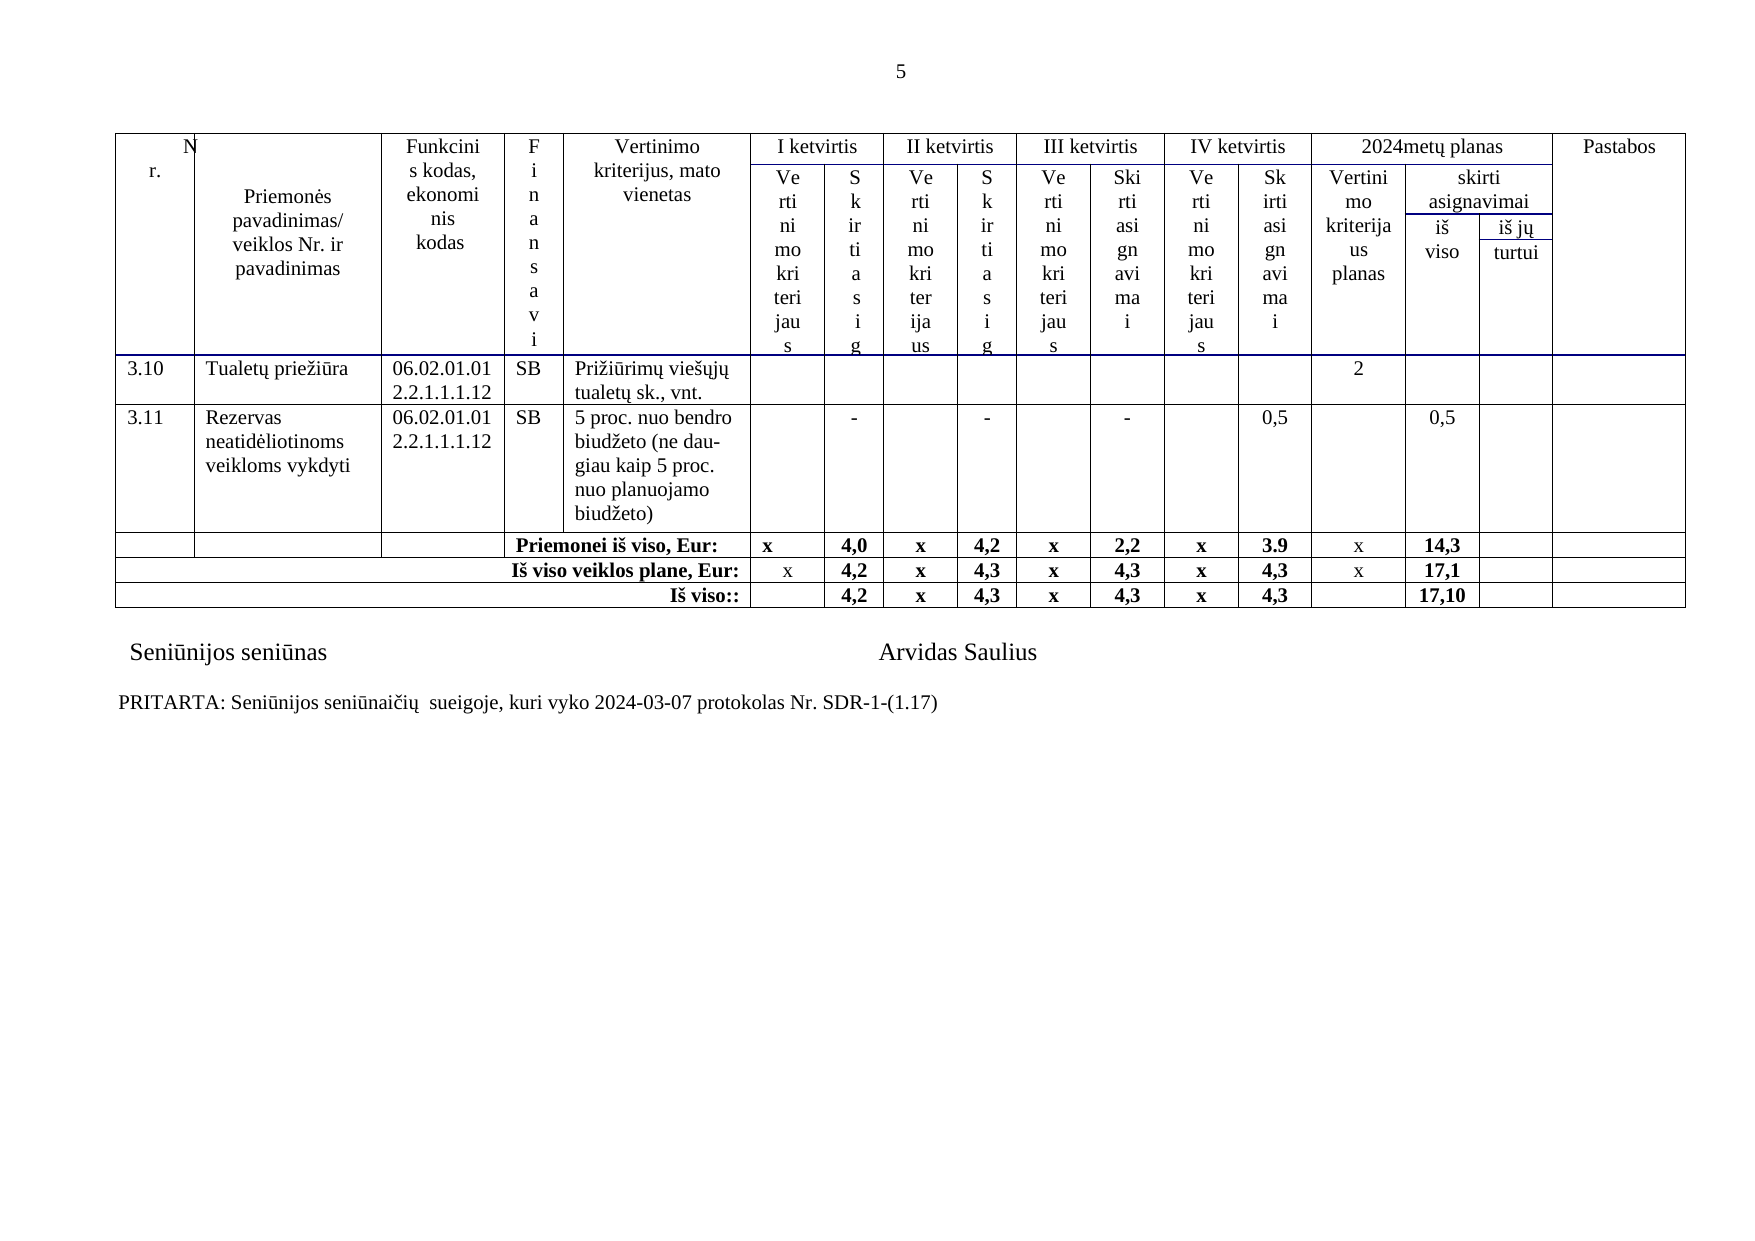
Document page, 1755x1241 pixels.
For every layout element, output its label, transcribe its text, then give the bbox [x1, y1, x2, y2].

table_cell x [1165, 558, 1238, 582]
table_cell [1480, 558, 1552, 582]
table_cell 4,2 [825, 583, 883, 607]
table_cell Skirti asignavimai [1239, 165, 1311, 354]
table_header II ketvirtis [884, 134, 1016, 163]
table_cell 4,3 [1239, 558, 1311, 582]
table_cell x [1312, 558, 1405, 582]
table_cell 14,3 [1406, 533, 1479, 557]
table_cell [884, 405, 957, 532]
table_cell 4,3 [1239, 583, 1311, 607]
table_cell Prižiūrimų viešųjų tualetų sk., vnt. [564, 356, 750, 404]
table_cell x [884, 558, 957, 582]
table_cell 3.9 [1239, 533, 1311, 557]
table_cell - [958, 405, 1016, 532]
text PRITARTA: Seniūnijos seniūnaičių sueigoje, kuri vyko 2024-03-07 protokolas Nr. SDR-1-(1.17) [118, 690, 1683, 714]
table_cell [1553, 583, 1685, 607]
table_cell 4,3 [1091, 558, 1164, 582]
table_cell [1239, 356, 1311, 404]
table_cell skirti asignavimai [1406, 165, 1552, 213]
table_cell SB [505, 356, 563, 404]
table_cell 4,2 [958, 533, 1016, 557]
table_cell [1312, 405, 1405, 532]
table_cell [1480, 533, 1552, 557]
table_cell Skirti asignavimai [825, 165, 883, 354]
table_header Seniūnijos seniūnas [118, 637, 620, 666]
table_cell [1017, 356, 1090, 404]
table_cell [825, 356, 883, 404]
table_cell [1091, 356, 1164, 404]
table_cell x [1312, 533, 1405, 557]
table_cell 06.02.01.012.2.1.1.1.12 [382, 405, 504, 532]
table_cell [1553, 533, 1685, 557]
table_cell [884, 356, 957, 404]
table_cell x [884, 533, 957, 557]
table_cell 17,1 [1406, 558, 1479, 582]
table_cell iš jų [1480, 215, 1552, 239]
table_cell SB [505, 405, 563, 532]
table_header III ketvirtis [1017, 134, 1164, 163]
table_cell [1553, 405, 1685, 532]
table_cell [751, 405, 824, 532]
table_cell Vertinimo kriterijaus planas [751, 165, 824, 354]
table_cell Vertinimo kriterijaus planas [1017, 165, 1090, 354]
table_cell iš viso [1406, 215, 1479, 354]
table_cell Skirti asignavimai [958, 165, 1016, 354]
table_cell 4,3 [1091, 583, 1164, 607]
table_cell 2,2 [1091, 533, 1164, 557]
table_header Finansavimo šaltiniai [505, 134, 563, 354]
table_cell x [1165, 583, 1238, 607]
table_cell Priemonei iš viso, Eur: [505, 533, 750, 557]
table_cell Vertinimo kriterijaus planas [884, 165, 957, 354]
table_cell 4,3 [958, 583, 1016, 607]
table_header 2024metų planas [1312, 134, 1552, 163]
table_header I ketvirtis [751, 134, 883, 163]
table_cell [1480, 405, 1552, 532]
table_cell [1017, 405, 1090, 532]
table_cell [1406, 356, 1479, 404]
table_cell 3.10 [116, 356, 194, 404]
table_cell [1553, 558, 1685, 582]
table_cell 4,3 [958, 558, 1016, 582]
table_cell [1480, 356, 1552, 404]
table_cell 0,5 [1239, 405, 1311, 532]
table_header Vertinimo kriterijus, mato vienetas [564, 134, 750, 354]
table_header Priemonės pavadinimas/ veiklos Nr. ir pavadinimas [195, 134, 381, 354]
table_cell [195, 533, 381, 557]
table_cell Rezervas neatidėliotinoms veikloms vykdyti [195, 405, 381, 532]
table_cell 4,0 [825, 533, 883, 557]
table_cell 17,10 [1406, 583, 1479, 607]
table_header Pastabos [1553, 134, 1685, 354]
table_cell [1480, 583, 1552, 607]
table_cell x [751, 533, 824, 557]
table_cell [1165, 356, 1238, 404]
table_cell [116, 533, 194, 557]
table_cell 4,2 [825, 558, 883, 582]
table_cell [1553, 356, 1685, 404]
table_cell x [751, 558, 824, 582]
table_cell - [825, 405, 883, 532]
table_cell Vertinimo kriterijaus planas [1165, 165, 1238, 354]
table_cell [751, 583, 824, 607]
table_header IV ketvirtis [1165, 134, 1311, 163]
table_cell x [1017, 583, 1090, 607]
table_cell [751, 356, 824, 404]
table_cell [1312, 583, 1405, 607]
table_cell [382, 533, 504, 557]
table_cell x [884, 583, 957, 607]
table_cell Skirti asignavimai [1091, 165, 1164, 354]
table_cell 5 proc. nuo bendro biudžeto (ne dau-giau kaip 5 proc. nuo planuojamo biudžeto) [564, 405, 750, 532]
table_cell Tualetų priežiūra [195, 356, 381, 404]
table_cell 06.02.01.012.2.1.1.1.12 [382, 356, 504, 404]
table_header Arvidas Saulius [620, 637, 1048, 666]
table_cell Vertinimo kriterijaus planas [1312, 165, 1405, 354]
table_cell x [1165, 533, 1238, 557]
table_cell x [1017, 533, 1090, 557]
table_cell - [1091, 405, 1164, 532]
table_cell 2 [1312, 356, 1405, 404]
table_cell Iš viso:: [116, 583, 750, 607]
table_cell Iš viso veiklos plane, Eur: [116, 558, 750, 582]
table_header Funkcinis kodas, ekonominis kodas [382, 134, 504, 354]
table_header Nr. [116, 134, 194, 354]
table_cell turtui [1480, 240, 1552, 354]
table_cell 0,5 [1406, 405, 1479, 532]
table_cell [1165, 405, 1238, 532]
table_cell [958, 356, 1016, 404]
table_cell x [1017, 558, 1090, 582]
table_cell 3.11 [116, 405, 194, 532]
